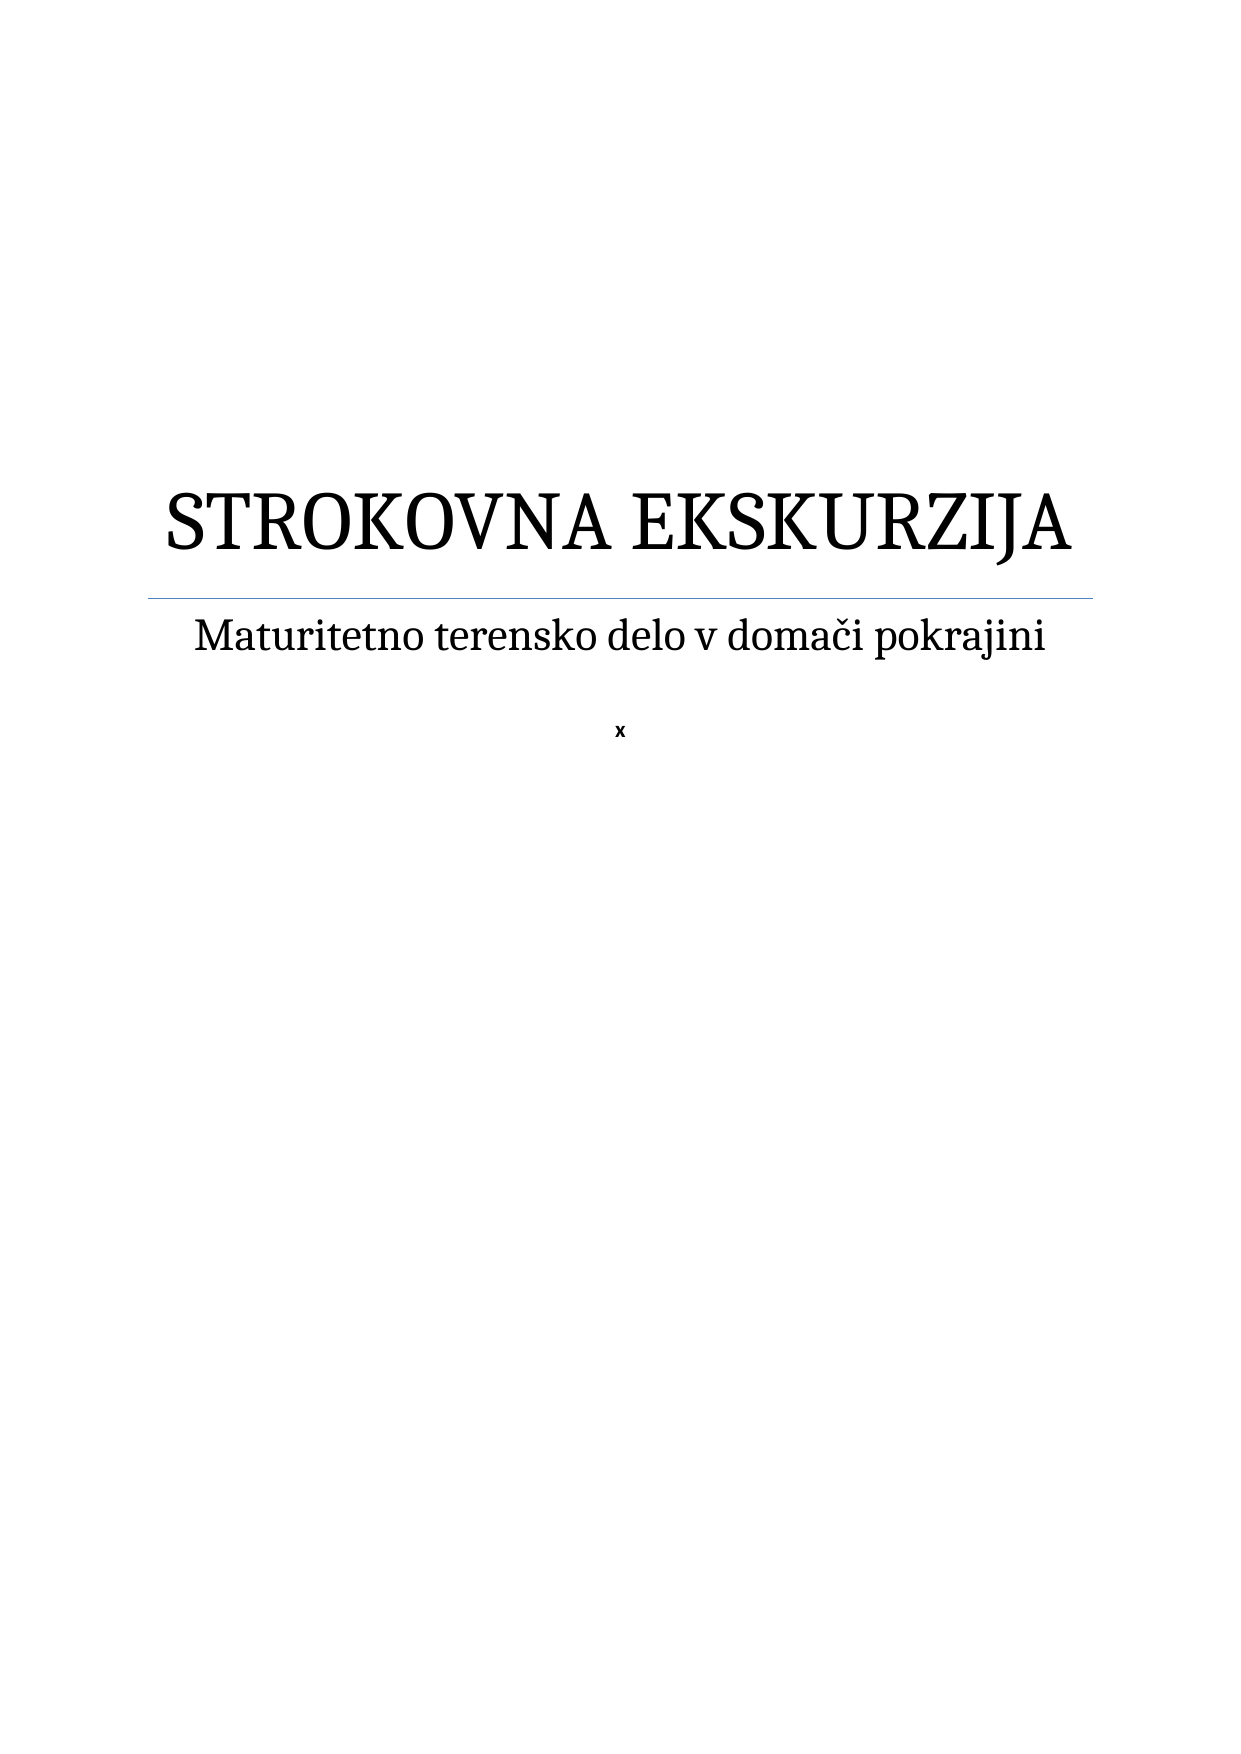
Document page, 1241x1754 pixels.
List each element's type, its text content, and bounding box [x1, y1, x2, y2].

table_cell [148, 748, 1093, 785]
table_cell [148, 673, 1093, 710]
table_cell x [148, 710, 1093, 748]
table_header [148, 891, 1093, 919]
table_header [148, 148, 1093, 448]
table_cell Maturitetno terensko delo v domači pokrajini [148, 599, 1093, 673]
table_cell STROKOVNA EKSKURZIJA [148, 448, 1093, 598]
